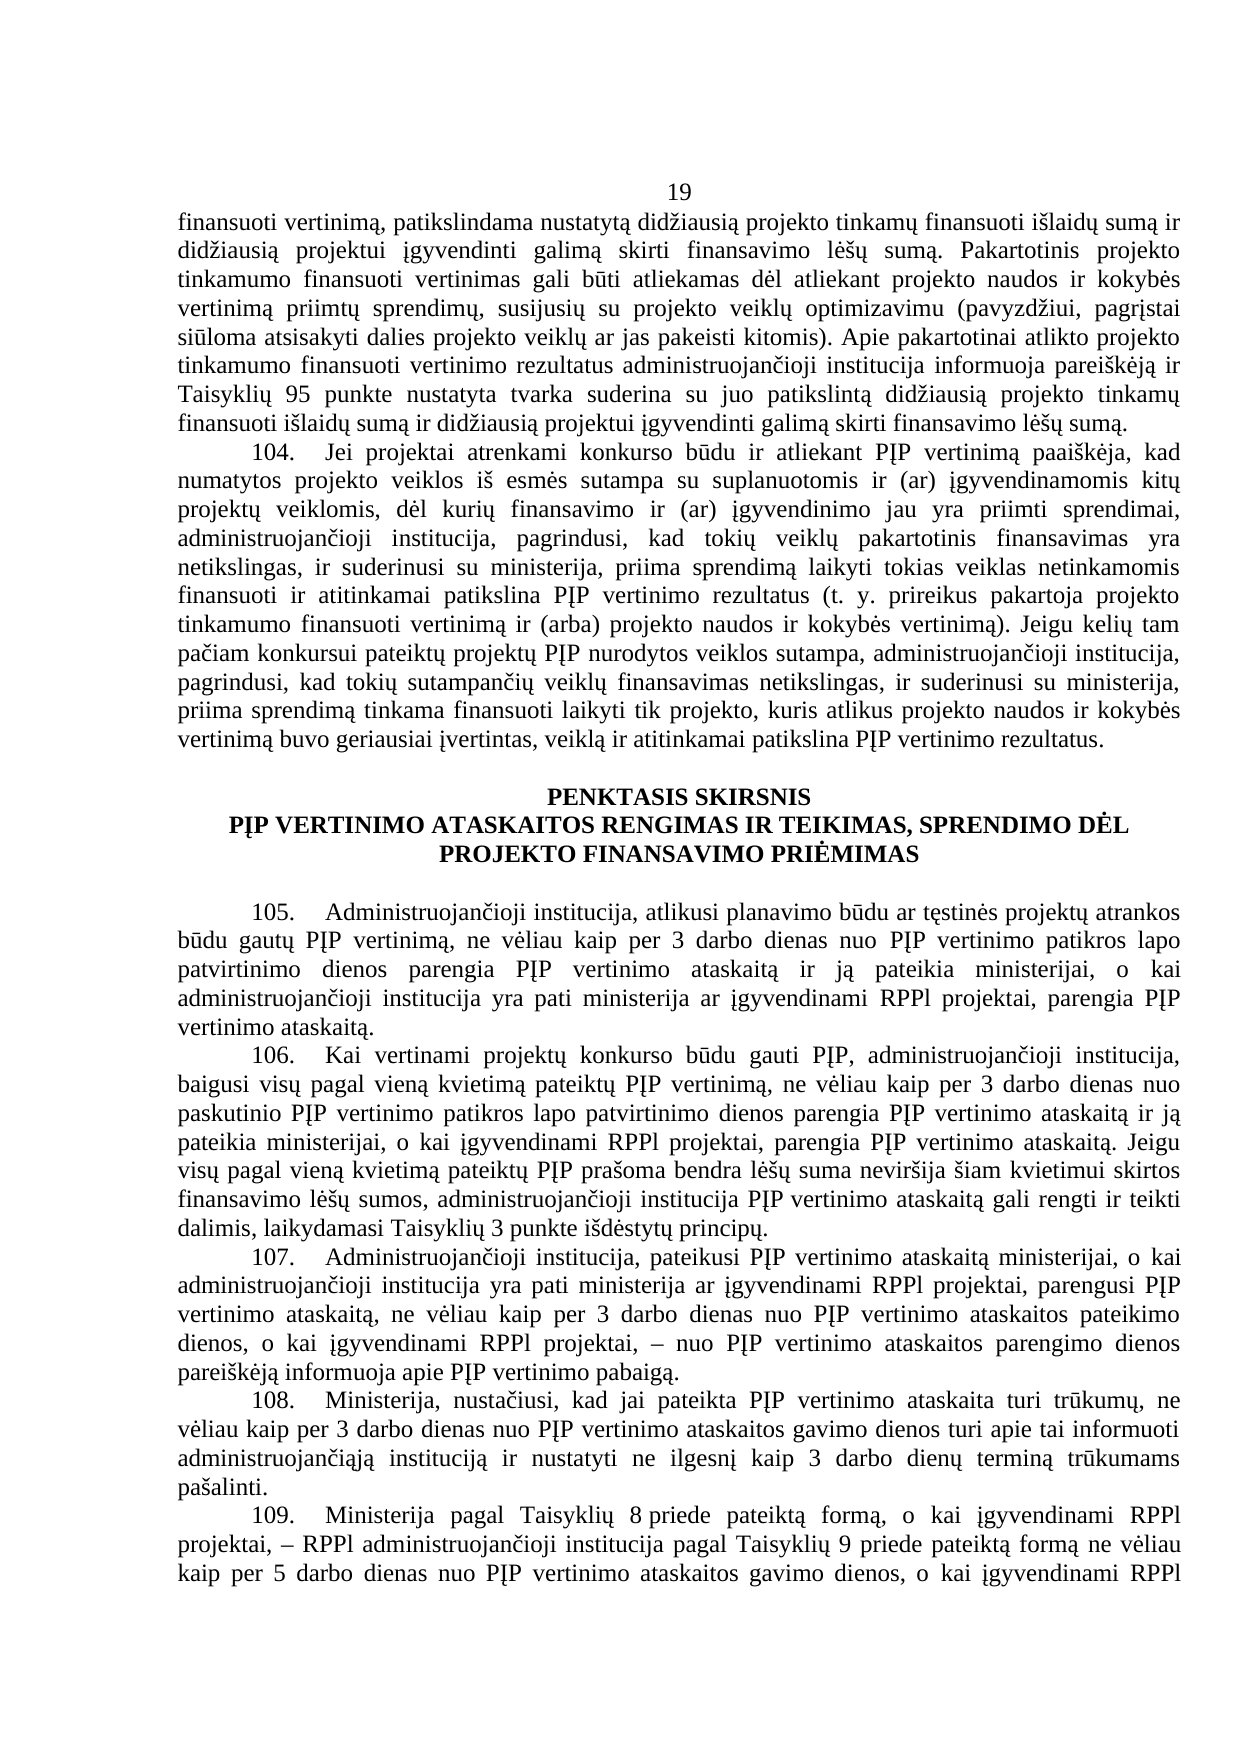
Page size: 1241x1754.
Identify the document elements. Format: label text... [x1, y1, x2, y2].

text 109. Ministerija pagal Taisyklių 8 priede pateiktą formą, o kai įgyvendinami RPPl projektai, – RPPl administruojančioji institucija pagal Taisyklių 9 priede pateiktą formą ne vėliau kaip per 5 darbo dienas nuo PĮP vertinimo ataskaitos gavimo dienos, o kai įgyvendinami RPPl [177, 1500, 1181, 1587]
text 108. Ministerija, nustačiusi, kad jai pateikta PĮP vertinimo ataskaita turi trūkumų, ne vėliau kaip per 3 darbo dienas nuo PĮP vertinimo ataskaitos gavimo dienos turi apie tai informuoti administruojančiąją instituciją ir nustatyti ne ilgesnį kaip 3 darbo dienų terminą trūkumams pašalinti. [177, 1385, 1181, 1500]
text 105. Administruojančioji institucija, atlikusi planavimo būdu ar tęstinės projektų atrankos būdu gautų PĮP vertinimą, ne vėliau kaip per 3 darbo dienas nuo PĮP vertinimo patikros lapo patvirtinimo dienos parengia PĮP vertinimo ataskaitą ir ją pateikia ministerijai, o kai administruojančioji institucija yra pati ministerija ar įgyvendinami RPPl projektai, parengia PĮP vertinimo ataskaitą. [177, 897, 1181, 1040]
text 106. Kai vertinami projektų konkurso būdu gauti PĮP, administruojančioji institucija, baigusi visų pagal vieną kvietimą pateiktų PĮP vertinimą, ne vėliau kaip per 3 darbo dienas nuo paskutinio PĮP vertinimo patikros lapo patvirtinimo dienos parengia PĮP vertinimo ataskaitą ir ją pateikia ministerijai, o kai įgyvendinami RPPl projektai, parengia PĮP vertinimo ataskaitą. Jeigu visų pagal vieną kvietimą pateiktų PĮP prašoma bendra lėšų suma neviršija šiam kvietimui skirtos finansavimo lėšų sumos, administruojančioji institucija PĮP vertinimo ataskaitą gali rengti ir teikti dalimis, laikydamasi Taisyklių 3 punkte išdėstytų principų. [177, 1040, 1181, 1242]
text finansuoti vertinimą, patikslindama nustatytą didžiausią projekto tinkamų finansuoti išlaidų sumą ir didžiausią projektui įgyvendinti galimą skirti finansavimo lėšų sumą. Pakartotinis projekto tinkamumo finansuoti vertinimas gali būti atliekamas dėl atliekant projekto naudos ir kokybės vertinimą priimtų sprendimų, susijusių su projekto veiklų optimizavimu (pavyzdžiui, pagrįstai siūloma atsisakyti dalies projekto veiklų ar jas pakeisti kitomis). Apie pakartotinai atlikto projekto tinkamumo finansuoti vertinimo rezultatus administruojančioji institucija informuoja pareiškėją ir Taisyklių 95 punkte nustatyta tvarka suderina su juo patikslintą didžiausią projekto tinkamų finansuoti išlaidų sumą ir didžiausią projektui įgyvendinti galimą skirti finansavimo lėšų sumą. [177, 207, 1181, 437]
text 104. Jei projektai atrenkami konkurso būdu ir atliekant PĮP vertinimą paaiškėja, kad numatytos projekto veiklos iš esmės sutampa su suplanuotomis ir (ar) įgyvendinamomis kitų projektų veiklomis, dėl kurių finansavimo ir (ar) įgyvendinimo jau yra priimti sprendimai, administruojančioji institucija, pagrindusi, kad tokių veiklų pakartotinis finansavimas yra netikslingas, ir suderinusi su ministerija, priima sprendimą laikyti tokias veiklas netinkamomis finansuoti ir atitinkamai patikslina PĮP vertinimo rezultatus (t. y. prireikus pakartoja projekto tinkamumo finansuoti vertinimą ir (arba) projekto naudos ir kokybės vertinimą). Jeigu kelių tam pačiam konkursui pateiktų projektų PĮP nurodytos veiklos sutampa, administruojančioji institucija, pagrindusi, kad tokių sutampančių veiklų finansavimas netikslingas, ir suderinusi su ministerija, priima sprendimą tinkama finansuoti laikyti tik projekto, kuris atlikus projekto naudos ir kokybės vertinimą buvo geriausiai įvertintas, veiklą ir atitinkamai patikslina PĮP vertinimo rezultatus. [177, 437, 1181, 753]
text 107. Administruojančioji institucija, pateikusi PĮP vertinimo ataskaitą ministerijai, o kai administruojančioji institucija yra pati ministerija ar įgyvendinami RPPl projektai, parengusi PĮP vertinimo ataskaitą, ne vėliau kaip per 3 darbo dienas nuo PĮP vertinimo ataskaitos pateikimo dienos, o kai įgyvendinami RPPl projektai, – nuo PĮP vertinimo ataskaitos parengimo dienos pareiškėją informuoja apie PĮP vertinimo pabaigą. [177, 1242, 1181, 1385]
subtitle Penktasis skirsnis [177, 782, 1181, 810]
subtitle PĮP VERTINIMO ATASKAITOS RENGIMAS IR TEIKIMAS, SPRENDIMO DĖL PROJEKTO FINANSAVIMO PRIĖMIMAS [177, 810, 1181, 868]
